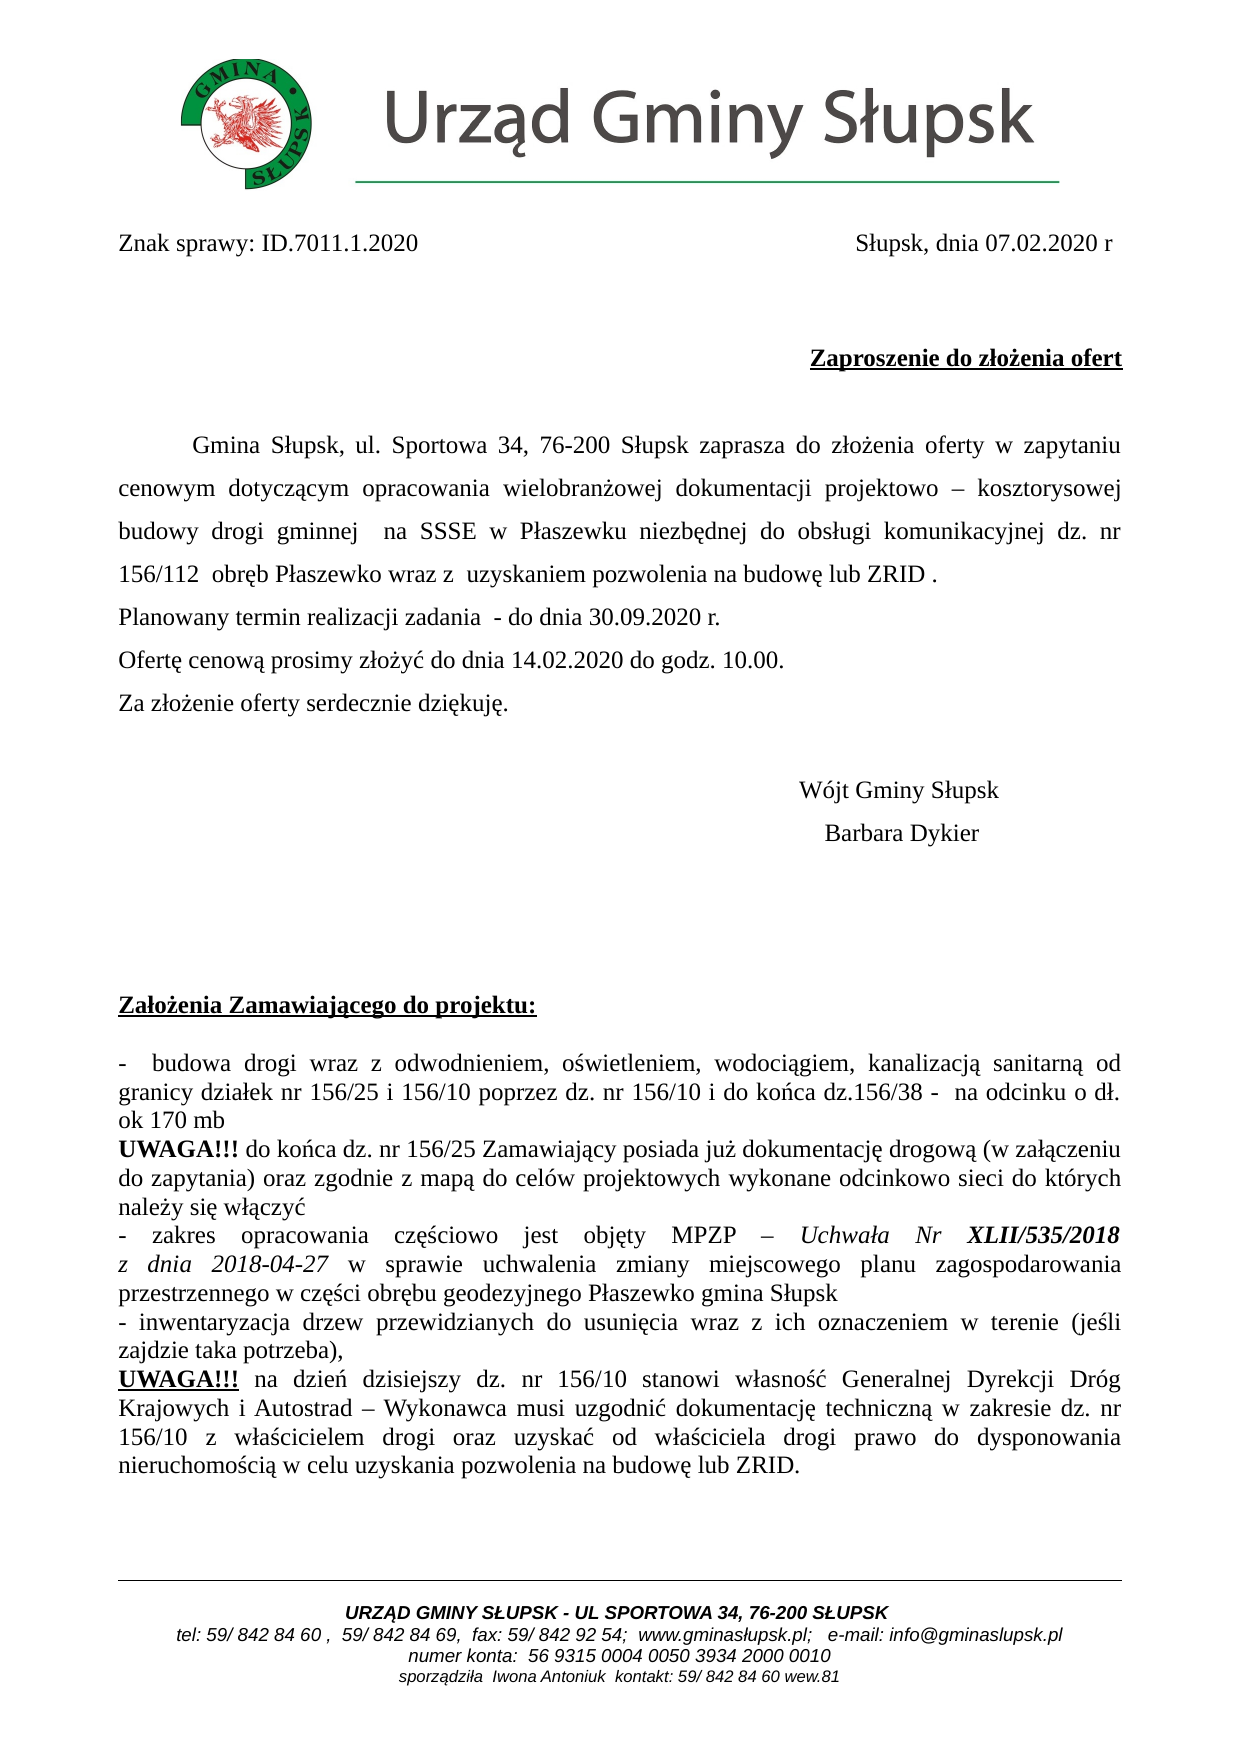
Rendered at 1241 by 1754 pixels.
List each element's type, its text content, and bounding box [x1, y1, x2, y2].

text - inwentaryzacja drzew przewidzianych do usunięcia wraz z ich oznaczeniem w terenie (jeśli zajdzie taka potrzeba), [118, 1307, 1122, 1364]
text Gmina Słupsk, ul. Sportowa 34, 76-200 Słupsk zaprasza do złożenia oferty w zapytaniu cenowym dotyczącym opracowania wielobranżowej dokumentacji projektowo – kosztorysowej budowy drogi gminnej na SSSE w Płaszewku niezbędnej do obsługi komunikacyjnej dz. nr 156/112 obręb Płaszewko wraz z uzyskaniem pozwolenia na budowę lub ZRID . [118, 430, 1122, 588]
picture [180, 59, 1060, 191]
text Barbara Dykier [118, 818, 1122, 847]
text Zaproszenie do złożenia ofert [118, 343, 1122, 372]
text Wójt Gminy Słupsk [118, 775, 1122, 803]
text UWAGA!!! do końca dz. nr 156/25 Zamawiający posiada już dokumentację drogową (w załączeniu do zapytania) oraz zgodnie z mapą do celów projektowych wykonane odcinkowo sieci do których należy się włączyć [118, 1134, 1122, 1220]
text Ofertę cenową prosimy złożyć do dnia 14.02.2020 do godz. 10.00. [118, 645, 1122, 674]
text Znak sprawy: ID.7011.1.2020 Słupsk, dnia 07.02.2020 r [118, 228, 1122, 286]
text - zakres opracowania częściowo jest objęty MPZP – Uchwała Nr XLII/535/2018 z dnia 2018-04-27 w sprawie uchwalenia zmiany miejscowego planu zagospodarowania przestrzennego w części obrębu geodezyjnego Płaszewko gmina Słupsk [118, 1220, 1122, 1307]
text Za złożenie oferty serdecznie dziękuję. [118, 688, 1122, 717]
text Planowany termin realizacji zadania - do dnia 30.09.2020 r. [118, 602, 1122, 631]
text UWAGA!!! na dzień dzisiejszy dz. nr 156/10 stanowi własność Generalnej Dyrekcji Dróg Krajowych i Autostrad – Wykonawca musi uzgodnić dokumentację techniczną w zakresie dz. nr 156/10 z właścicielem drogi oraz uzyskać od właściciela drogi prawo do dysponowania nieruchomością w celu uzyskania pozwolenia na budowę lub ZRID. [118, 1364, 1122, 1479]
text Założenia Zamawiającego do projektu: [118, 990, 1122, 1019]
text - budowa drogi wraz z odwodnieniem, oświetleniem, wodociągiem, kanalizacją sanitarną od granicy działek nr 156/25 i 156/10 poprzez dz. nr 156/10 i do końca dz.156/38 - na odcinku o dł. ok 170 mb [118, 1048, 1122, 1134]
